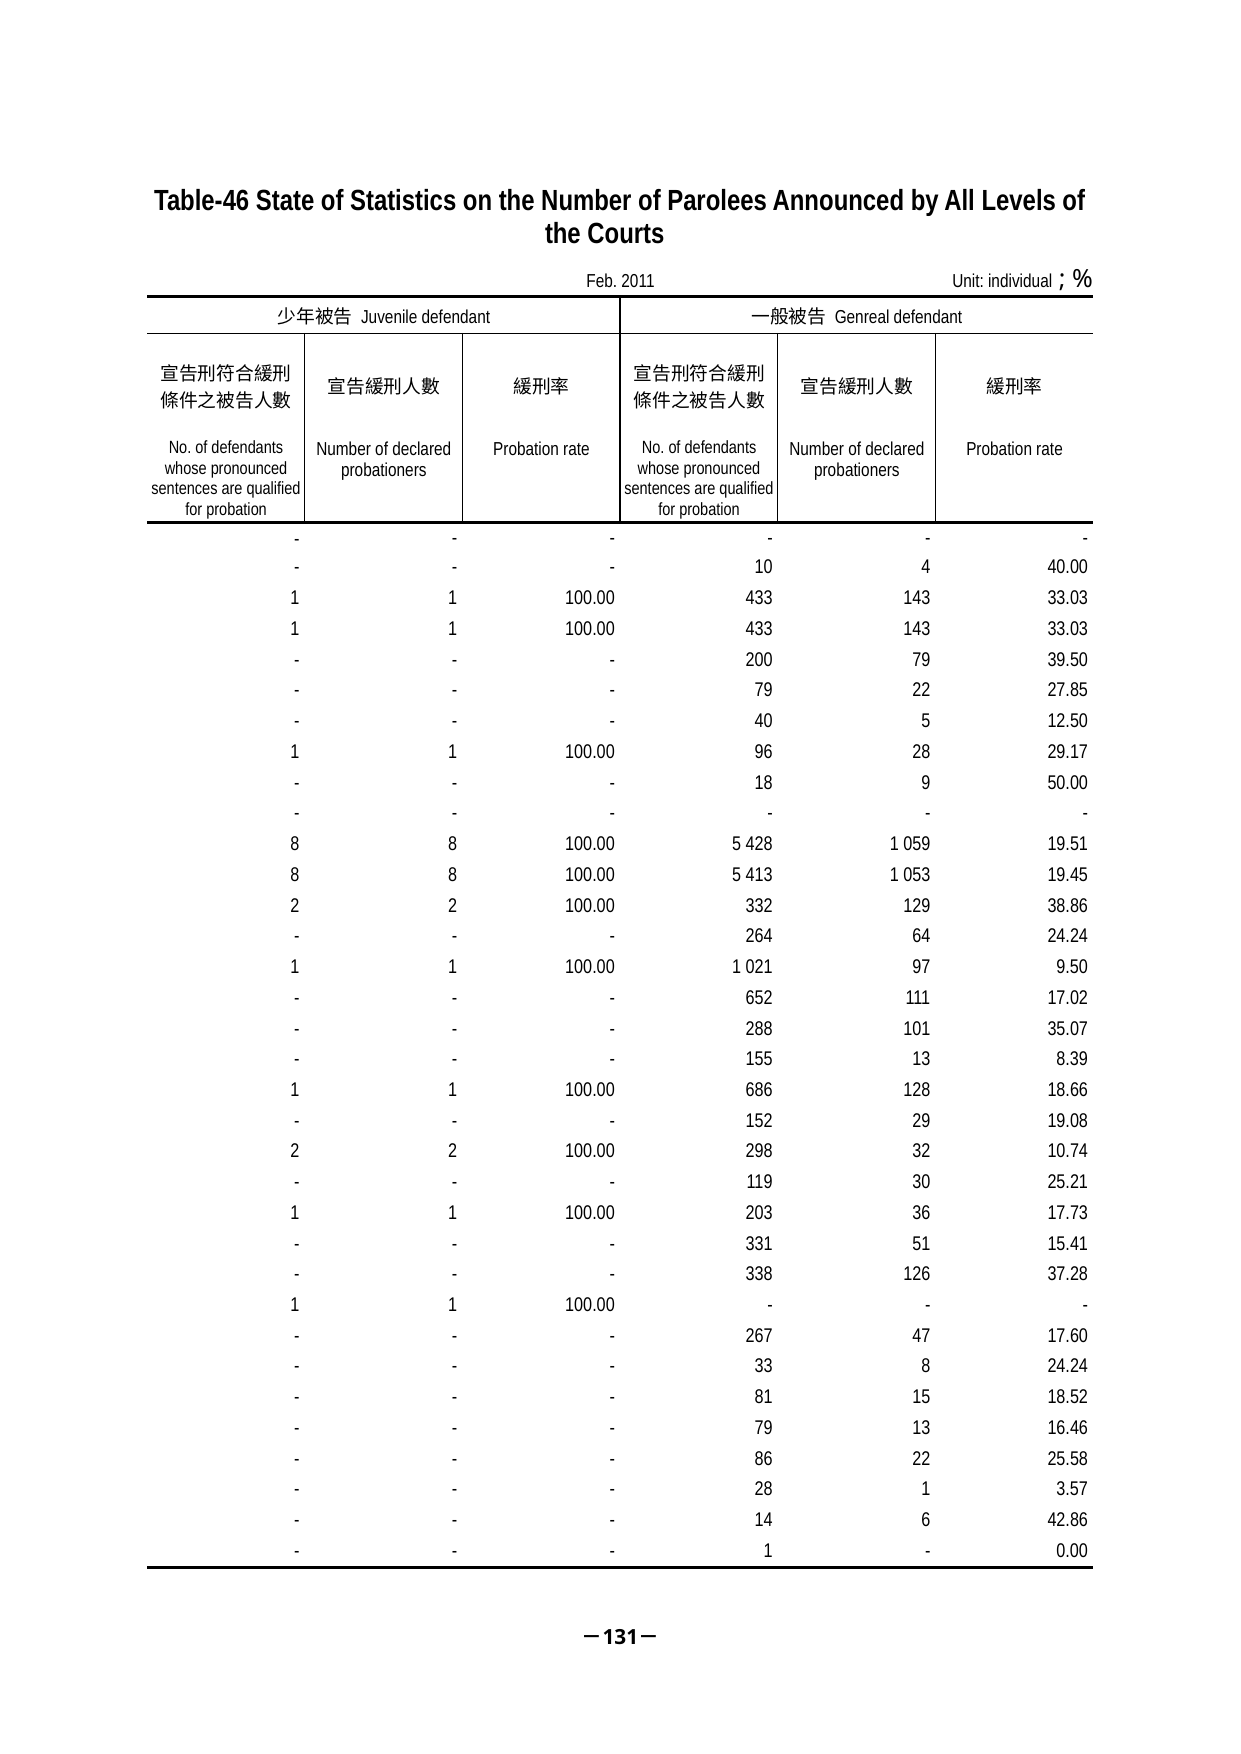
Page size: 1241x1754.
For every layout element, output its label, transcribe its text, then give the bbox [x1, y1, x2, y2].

table_cell 686 [620, 1074, 778, 1104]
table_cell 433 [620, 582, 778, 613]
table_cell 1 [305, 582, 462, 613]
table_cell - [147, 1535, 304, 1566]
table_cell - [778, 1535, 935, 1566]
table_cell 緩刑率 [936, 334, 1093, 437]
table_cell - [462, 1473, 620, 1504]
table_cell 9 [778, 767, 935, 797]
table_cell - [147, 797, 304, 828]
table_cell - [620, 797, 778, 828]
table_cell 18.66 [935, 1074, 1093, 1104]
table_cell 36 [778, 1197, 935, 1227]
table_cell - [620, 1289, 778, 1320]
table_cell 119 [620, 1166, 778, 1197]
table_cell - [305, 1381, 462, 1412]
table_cell 97 [778, 951, 935, 982]
table_cell - [778, 1289, 935, 1320]
table_cell 18 [620, 767, 778, 797]
table_cell 14 [620, 1504, 778, 1535]
table_cell - [305, 1443, 462, 1473]
table_cell 100.00 [462, 859, 620, 889]
table_cell 433 [620, 613, 778, 644]
table_cell 24.24 [935, 920, 1093, 951]
table_cell 1 [620, 1535, 778, 1566]
table_cell - [147, 1013, 304, 1043]
table_cell 100.00 [462, 613, 620, 644]
table_cell 10.74 [935, 1135, 1093, 1166]
table_cell 30 [778, 1166, 935, 1197]
table_cell 155 [620, 1043, 778, 1074]
table_cell - [305, 1105, 462, 1135]
table_cell 5 [778, 705, 935, 736]
table_cell 42.86 [935, 1504, 1093, 1535]
table_cell 298 [620, 1135, 778, 1166]
table_cell Number of declared probationers [305, 438, 462, 521]
table_cell 28 [778, 736, 935, 767]
table_cell 35.07 [935, 1013, 1093, 1043]
table_cell - [305, 767, 462, 797]
table_cell - [305, 1350, 462, 1381]
table_cell - [147, 1381, 304, 1412]
table_cell 152 [620, 1105, 778, 1135]
table_cell 79 [620, 674, 778, 705]
table_cell - [462, 1504, 620, 1535]
table_cell No. of defendants whose pronounced sentences are qualified for probation [621, 438, 777, 521]
table_cell 86 [620, 1443, 778, 1473]
table_cell 1 [778, 1473, 935, 1504]
table_header 一般被告 Genreal defendant [621, 298, 1093, 333]
table_cell - [305, 1258, 462, 1289]
table_cell 8.39 [935, 1043, 1093, 1074]
table_cell 29 [778, 1105, 935, 1135]
table_cell 1 [305, 613, 462, 644]
text Table-46 State of Statistics on the Number of Parolees Announced by All Levels of the Courts [148, 183, 1092, 250]
table_cell - [147, 1043, 304, 1074]
table_cell - [305, 1412, 462, 1443]
table_cell 宣告刑符合緩刑 條件之被告人數 [147, 334, 304, 437]
table_cell - [778, 797, 935, 828]
table_cell - [305, 1228, 462, 1258]
table_cell - [462, 1443, 620, 1473]
table_cell 1 [147, 1197, 304, 1227]
table_cell 100.00 [462, 951, 620, 982]
table_cell 13 [778, 1043, 935, 1074]
table_cell 100.00 [462, 736, 620, 767]
table_cell 38.86 [935, 890, 1093, 920]
table_cell 2 [305, 1135, 462, 1166]
table_cell 1 [147, 1289, 304, 1320]
table_cell 17.60 [935, 1320, 1093, 1350]
table_cell - [305, 920, 462, 951]
table_cell 1 [305, 951, 462, 982]
table_cell 143 [778, 613, 935, 644]
table_cell 40 [620, 705, 778, 736]
table_cell - [305, 1504, 462, 1535]
table_cell 緩刑率 [463, 334, 619, 437]
table_cell 1 [147, 951, 304, 982]
table_cell 15.41 [935, 1228, 1093, 1258]
table_cell - [147, 1105, 304, 1135]
table_cell 8 [147, 828, 304, 859]
table_cell - [462, 982, 620, 1012]
table_cell 22 [778, 1443, 935, 1473]
table_cell - [147, 767, 304, 797]
table_cell 宣告緩刑人數 [305, 334, 462, 437]
table_cell 8 [305, 859, 462, 889]
table_cell - [462, 920, 620, 951]
table_cell 17.73 [935, 1197, 1093, 1227]
table_cell - [462, 1228, 620, 1258]
table_cell 51 [778, 1228, 935, 1258]
table_cell - [462, 1320, 620, 1350]
table_cell - [462, 1166, 620, 1197]
table_cell - [147, 982, 304, 1012]
table_cell - [305, 674, 462, 705]
table_cell 6 [778, 1504, 935, 1535]
table_cell - [305, 705, 462, 736]
table_cell - [935, 1289, 1093, 1320]
table_cell - [147, 1258, 304, 1289]
table_cell 81 [620, 1381, 778, 1412]
table_cell 3.57 [935, 1473, 1093, 1504]
table_cell 264 [620, 920, 778, 951]
table_cell 5 413 [620, 859, 778, 889]
table_cell - [462, 1043, 620, 1074]
table_cell - [462, 767, 620, 797]
table_cell - [305, 1013, 462, 1043]
table_cell - [305, 1535, 462, 1566]
table_cell Probation rate [936, 438, 1093, 521]
table_cell 19.51 [935, 828, 1093, 859]
table_cell 33.03 [935, 613, 1093, 644]
table_cell 100.00 [462, 828, 620, 859]
table_cell - [462, 1350, 620, 1381]
table_cell - [462, 524, 620, 551]
table_cell - [305, 797, 462, 828]
table_cell - [935, 524, 1093, 551]
table_cell Number of declared probationers [778, 438, 935, 521]
table_cell 13 [778, 1412, 935, 1443]
table_cell - [462, 644, 620, 674]
table_cell - [147, 1228, 304, 1258]
table_cell 1 [147, 736, 304, 767]
table_cell 25.58 [935, 1443, 1093, 1473]
table_cell - [462, 1412, 620, 1443]
table_cell 1 021 [620, 951, 778, 982]
table_cell 18.52 [935, 1381, 1093, 1412]
table_cell 652 [620, 982, 778, 1012]
table_cell 27.85 [935, 674, 1093, 705]
table_cell 32 [778, 1135, 935, 1166]
table_cell 126 [778, 1258, 935, 1289]
table_cell 29.17 [935, 736, 1093, 767]
table_cell - [305, 644, 462, 674]
table_cell - [147, 644, 304, 674]
table_cell 203 [620, 1197, 778, 1227]
table_cell 1 [305, 1197, 462, 1227]
table_cell - [147, 524, 304, 551]
table_cell 8 [147, 859, 304, 889]
table_cell 33 [620, 1350, 778, 1381]
table_cell 100.00 [462, 1197, 620, 1227]
table_cell - [935, 797, 1093, 828]
table_cell 128 [778, 1074, 935, 1104]
table_cell - [462, 1013, 620, 1043]
table_cell 200 [620, 644, 778, 674]
table_cell 9.50 [935, 951, 1093, 982]
table_cell 12.50 [935, 705, 1093, 736]
table_cell 1 [147, 613, 304, 644]
table_cell 50.00 [935, 767, 1093, 797]
table_cell 79 [778, 644, 935, 674]
table_cell - [462, 1535, 620, 1566]
table_cell 1 059 [778, 828, 935, 859]
table_cell - [462, 1105, 620, 1135]
table_cell 33.03 [935, 582, 1093, 613]
table_cell 宣告刑符合緩刑 條件之被告人數 [621, 334, 777, 437]
table_cell 4 [778, 551, 935, 582]
table_cell - [462, 1258, 620, 1289]
table_header 少年被告 Juvenile defendant [147, 298, 619, 333]
table_cell 19.08 [935, 1105, 1093, 1135]
table_cell 332 [620, 890, 778, 920]
table_cell - [147, 674, 304, 705]
table_cell 37.28 [935, 1258, 1093, 1289]
table_cell - [147, 1504, 304, 1535]
table_cell 10 [620, 551, 778, 582]
table_cell - [462, 797, 620, 828]
table_cell 16.46 [935, 1412, 1093, 1443]
table_cell - [147, 1320, 304, 1350]
table_cell 111 [778, 982, 935, 1012]
table_cell 143 [778, 582, 935, 613]
table_cell 15 [778, 1381, 935, 1412]
table_cell 79 [620, 1412, 778, 1443]
table_cell - [462, 705, 620, 736]
table_cell 1 [147, 582, 304, 613]
table_cell 5 428 [620, 828, 778, 859]
table_cell 100.00 [462, 890, 620, 920]
table_cell - [305, 551, 462, 582]
table_cell - [305, 1320, 462, 1350]
table_cell - [305, 982, 462, 1012]
table_cell 1 [305, 1074, 462, 1104]
table_cell - [147, 1473, 304, 1504]
table_cell - [462, 1381, 620, 1412]
table_cell 1 [305, 736, 462, 767]
table_cell - [147, 1412, 304, 1443]
table_cell 101 [778, 1013, 935, 1043]
table_cell - [147, 1166, 304, 1197]
table_cell 100.00 [462, 582, 620, 613]
table_cell 331 [620, 1228, 778, 1258]
table_cell - [147, 920, 304, 951]
table_cell - [305, 1166, 462, 1197]
text Feb. 2011 Unit: individual ; % [148, 260, 1092, 294]
table_cell 24.24 [935, 1350, 1093, 1381]
table_cell 8 [305, 828, 462, 859]
table_cell - [305, 524, 462, 551]
table_cell 17.02 [935, 982, 1093, 1012]
table_cell 宣告緩刑人數 [778, 334, 935, 437]
table_cell 100.00 [462, 1289, 620, 1320]
table_cell 1 053 [778, 859, 935, 889]
table_cell 47 [778, 1320, 935, 1350]
table_cell 25.21 [935, 1166, 1093, 1197]
table_cell 1 [147, 1074, 304, 1104]
table_cell - [147, 551, 304, 582]
table_cell 288 [620, 1013, 778, 1043]
table_cell 2 [305, 890, 462, 920]
table_cell 2 [147, 1135, 304, 1166]
table_cell - [462, 674, 620, 705]
table_cell - [778, 524, 935, 551]
table_cell 129 [778, 890, 935, 920]
table_cell - [305, 1473, 462, 1504]
table_cell - [147, 1443, 304, 1473]
table_cell 100.00 [462, 1135, 620, 1166]
table_cell - [147, 1350, 304, 1381]
table_cell 64 [778, 920, 935, 951]
table_cell 2 [147, 890, 304, 920]
table_cell 100.00 [462, 1074, 620, 1104]
table_cell Probation rate [463, 438, 619, 521]
table_cell 0.00 [935, 1535, 1093, 1566]
table_cell No. of defendants whose pronounced sentences are qualified for probation [147, 438, 304, 521]
table_cell - [462, 551, 620, 582]
table_cell 39.50 [935, 644, 1093, 674]
table_cell 22 [778, 674, 935, 705]
table_cell 40.00 [935, 551, 1093, 582]
table_cell 28 [620, 1473, 778, 1504]
table_cell 338 [620, 1258, 778, 1289]
table_cell - [147, 705, 304, 736]
table_cell - [620, 524, 778, 551]
table_cell 8 [778, 1350, 935, 1381]
table_cell 96 [620, 736, 778, 767]
table_cell 1 [305, 1289, 462, 1320]
table_cell 267 [620, 1320, 778, 1350]
table_cell 19.45 [935, 859, 1093, 889]
table_cell - [305, 1043, 462, 1074]
